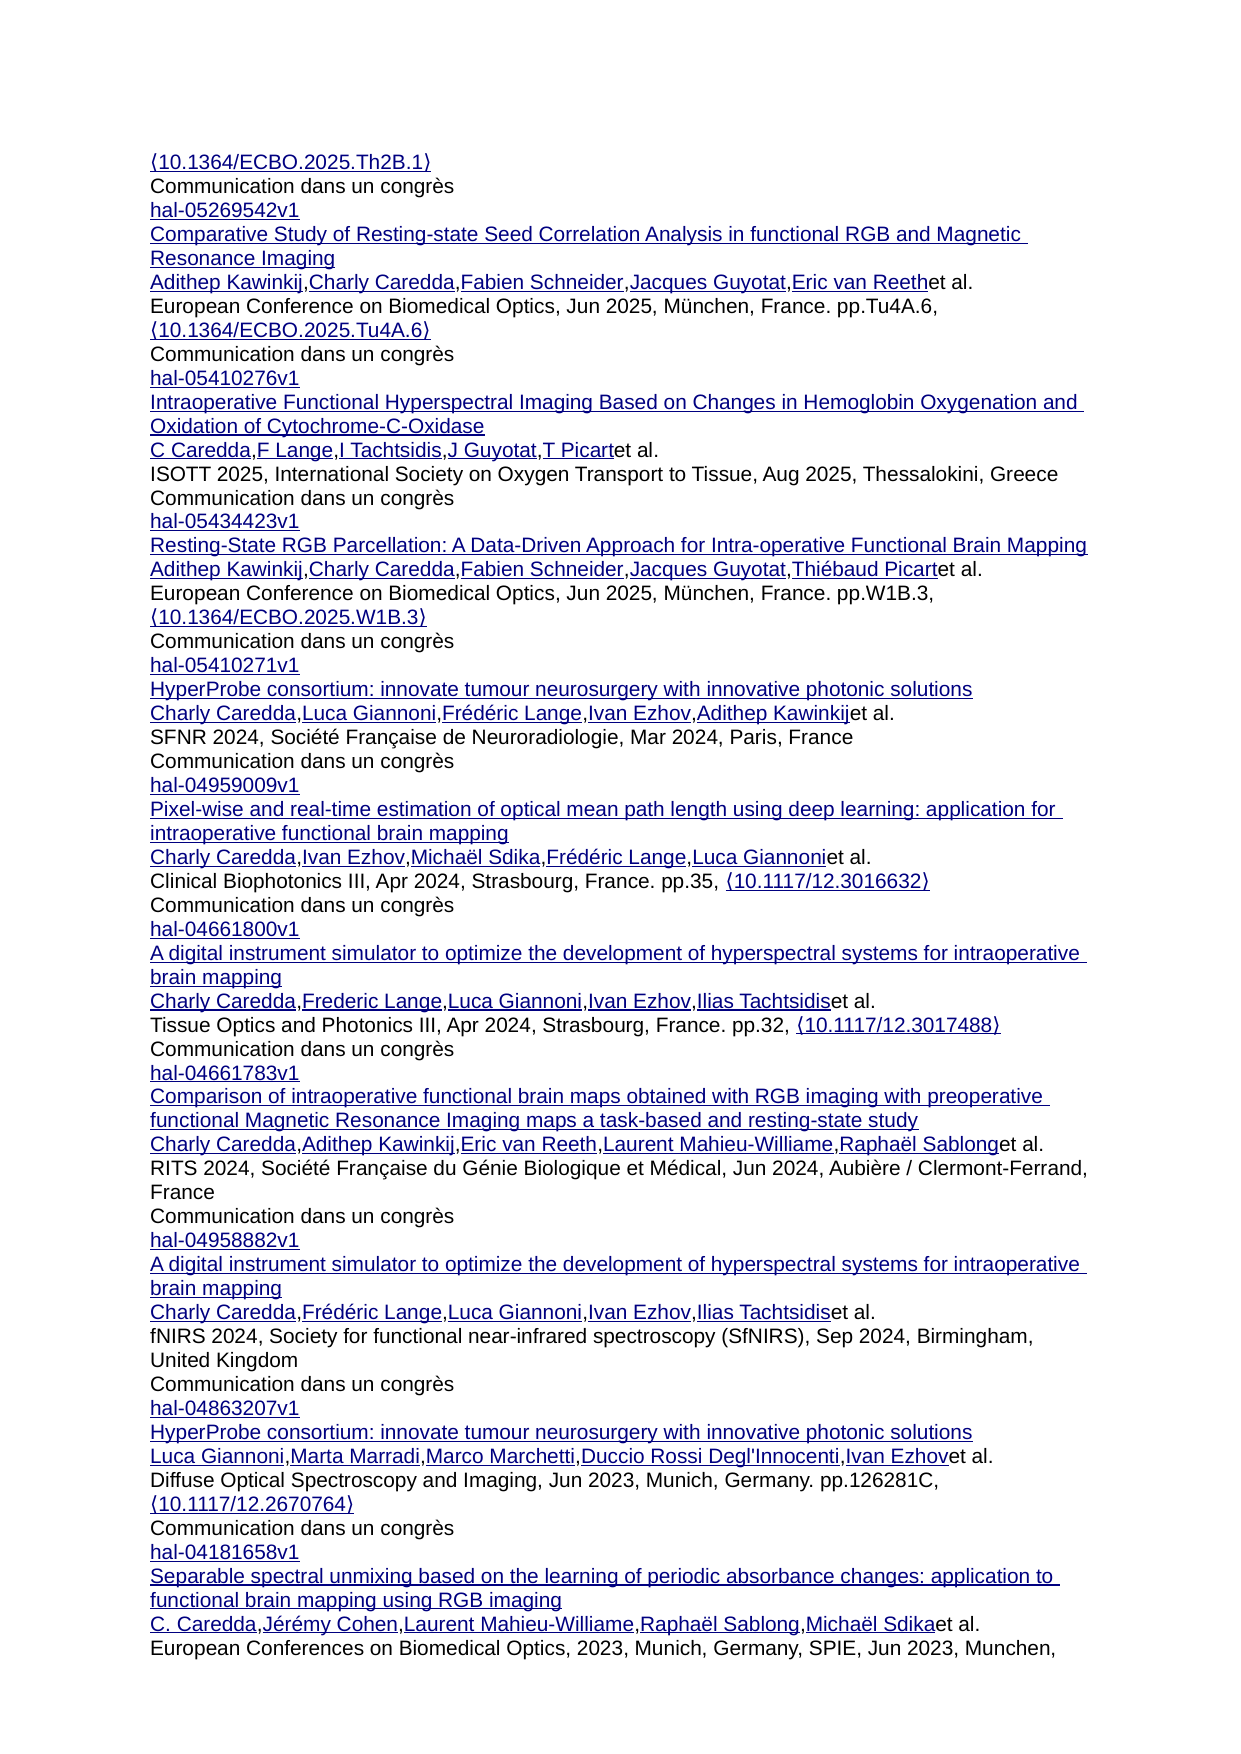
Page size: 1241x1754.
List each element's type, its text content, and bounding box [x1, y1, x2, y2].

table_cell Comparative Study of Resting-state Seed Correlation Analysis in functional RGB and Magnetic Resonance Imaging Adithep Kawinkij,Charly Caredda,Fabien Schneider,Jacques Guyotat,Eric van Reethet al. European Conference on Biomedical Optics, Jun 2025, München, France. pp.Tu4A.6, ⟨10.1364/ECBO.2025.Tu4A.6⟩ Communication dans un congrès hal-05410276v1 [150, 222, 1090, 389]
table_cell Separable spectral unmixing based on the learning of periodic absorbance changes: application to functional brain mapping using RGB imaging C. Caredda,Jérémy Cohen,Laurent Mahieu-Williame,Raphaël Sablong,Michaël Sdikaet al. European Conferences on Biomedical Optics, 2023, Munich, Germany, SPIE, Jun 2023, Munchen, [150, 1564, 1090, 1659]
table_cell Resting-State RGB Parcellation: A Data-Driven Approach for Intra-operative Functional Brain Mapping Adithep Kawinkij,Charly Caredda,Fabien Schneider,Jacques Guyotat,Thiébaud Picartet al. European Conference on Biomedical Optics, Jun 2025, München, France. pp.W1B.3, ⟨10.1364/ECBO.2025.W1B.3⟩ Communication dans un congrès hal-05410271v1 [150, 533, 1090, 677]
table_cell A digital instrument simulator to optimize the development of hyperspectral systems for intraoperative brain mapping Charly Caredda,Frederic Lange,Luca Giannoni,Ivan Ezhov,Ilias Tachtsidiset al. Tissue Optics and Photonics III, Apr 2024, Strasbourg, France. pp.32, ⟨10.1117/12.3017488⟩ Communication dans un congrès hal-04661783v1 [150, 941, 1090, 1084]
table_cell Comparison of intraoperative functional brain maps obtained with RGB imaging with preoperative functional Magnetic Resonance Imaging maps a task-based and resting-state study Charly Caredda,Adithep Kawinkij,Eric van Reeth,Laurent Mahieu-Williame,Raphaël Sablonget al. RITS 2024, Société Française du Génie Biologique et Médical, Jun 2024, Aubière / Clermont-Ferrand, France Communication dans un congrès hal-04958882v1 [150, 1084, 1090, 1252]
table_cell HyperProbe consortium: innovate tumour neurosurgery with innovative photonic solutions Luca Giannoni,Marta Marradi,Marco Marchetti,Duccio Rossi Degl'Innocenti,Ivan Ezhovet al. Diffuse Optical Spectroscopy and Imaging, Jun 2023, Munich, Germany. pp.126281C, ⟨10.1117/12.2670764⟩ Communication dans un congrès hal-04181658v1 [150, 1420, 1090, 1563]
table_cell HyperProbe consortium: innovate tumour neurosurgery with innovative photonic solutions Charly Caredda,Luca Giannoni,Frédéric Lange,Ivan Ezhov,Adithep Kawinkijet al. SFNR 2024, Société Française de Neuroradiologie, Mar 2024, Paris, France Communication dans un congrès hal-04959009v1 [150, 677, 1090, 797]
table_cell ⟨10.1364/ECBO.2025.Th2B.1⟩ Communication dans un congrès hal-05269542v1 [150, 150, 1090, 222]
table_cell Intraoperative Functional Hyperspectral Imaging Based on Changes in Hemoglobin Oxygenation and Oxidation of Cytochrome-C-Oxidase C Caredda,F Lange,I Tachtsidis,J Guyotat,T Picartet al. ISOTT 2025, International Society on Oxygen Transport to Tissue, Aug 2025, Thessalokini, Greece Communication dans un congrès hal-05434423v1 [150, 390, 1090, 533]
table_cell Pixel-wise and real-time estimation of optical mean path length using deep learning: application for intraoperative functional brain mapping Charly Caredda,Ivan Ezhov,Michaël Sdika,Frédéric Lange,Luca Giannoniet al. Clinical Biophotonics III, Apr 2024, Strasbourg, France. pp.35, ⟨10.1117/12.3016632⟩ Communication dans un congrès hal-04661800v1 [150, 797, 1090, 941]
table_cell A digital instrument simulator to optimize the development of hyperspectral systems for intraoperative brain mapping Charly Caredda,Frédéric Lange,Luca Giannoni,Ivan Ezhov,Ilias Tachtsidiset al. fNIRS 2024, Society for functional near-infrared spectroscopy (SfNIRS), Sep 2024, Birmingham, United Kingdom Communication dans un congrès hal-04863207v1 [150, 1252, 1090, 1420]
